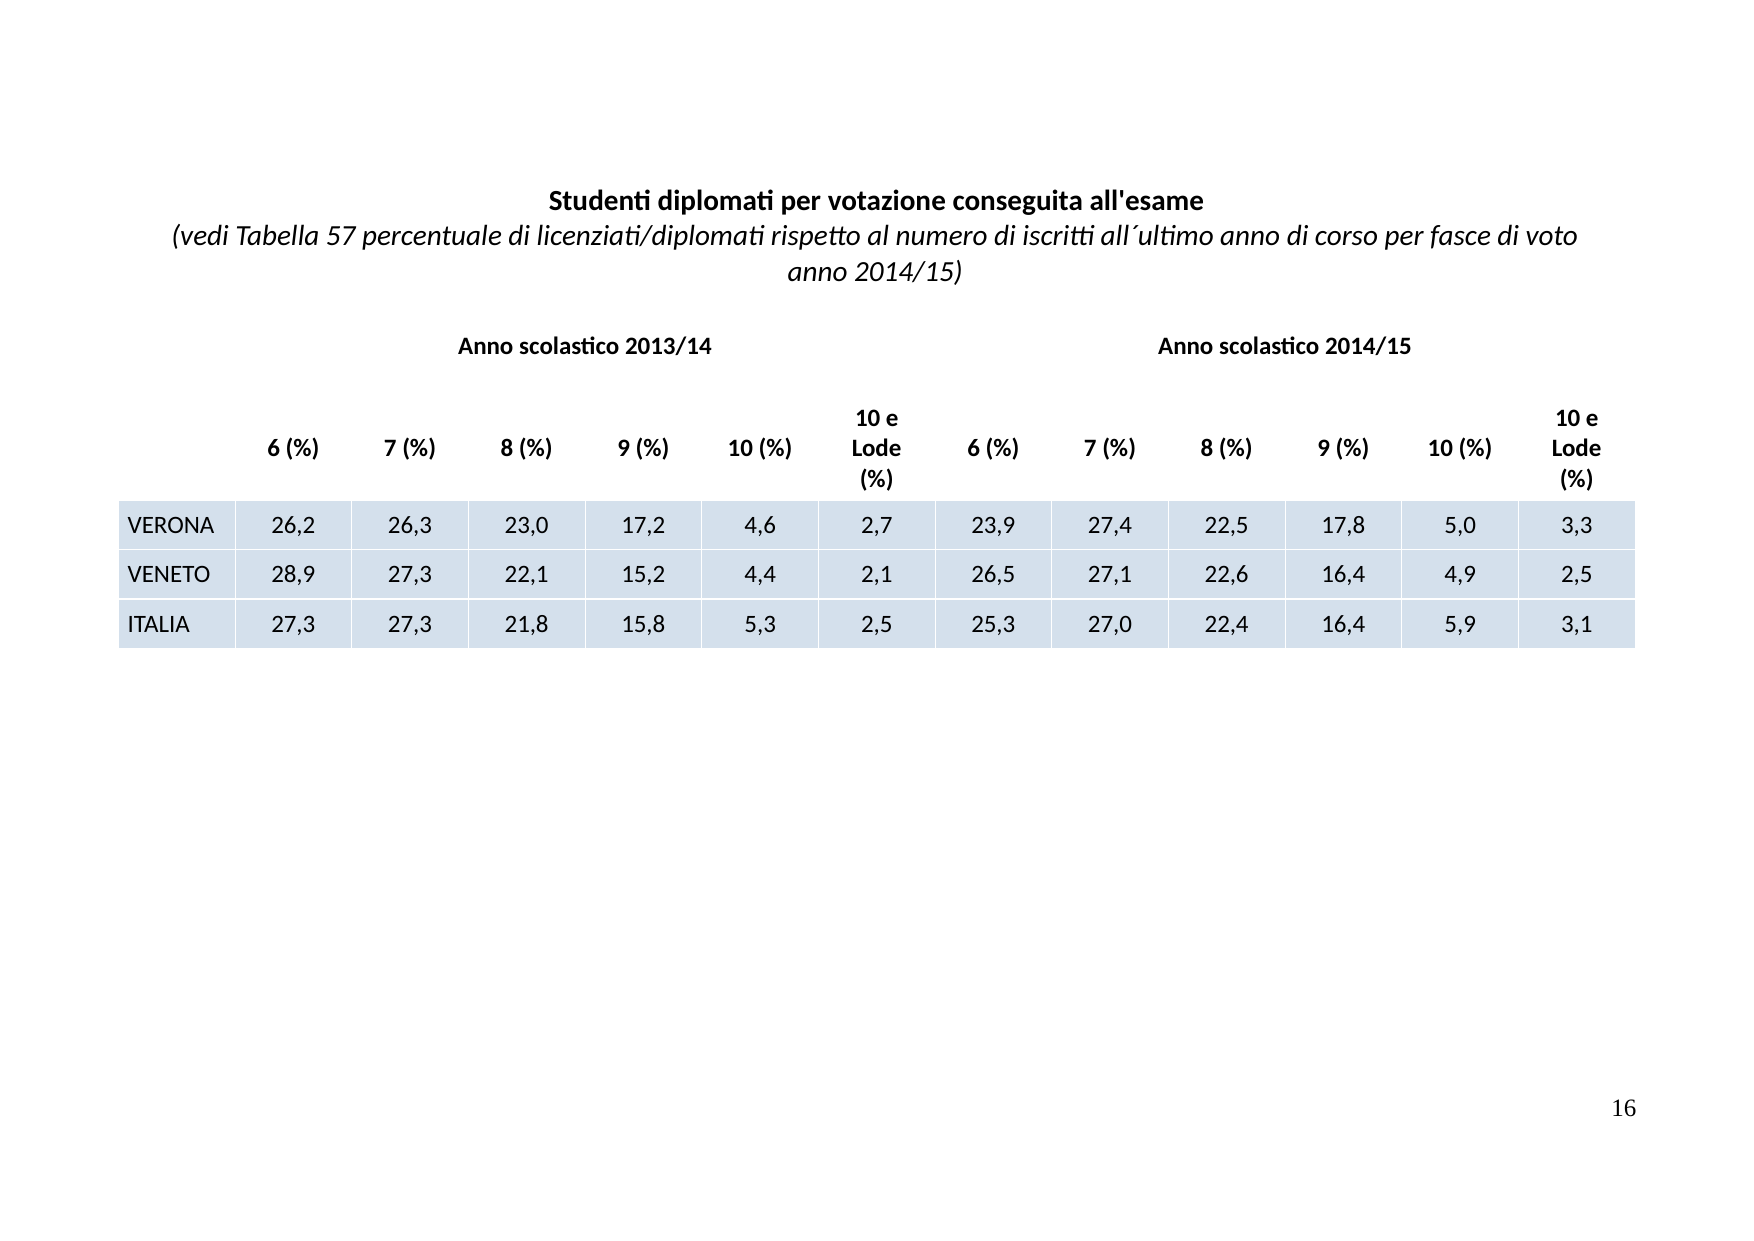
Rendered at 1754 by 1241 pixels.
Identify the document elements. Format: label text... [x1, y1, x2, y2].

table_cell 6 (%) [236, 397, 351, 500]
table_cell 22,6 [1169, 550, 1285, 598]
table_cell 23,9 [936, 501, 1051, 549]
table_cell [119, 325, 235, 396]
table_cell 22,5 [1169, 501, 1285, 549]
table_cell 22,4 [1169, 600, 1285, 648]
table_cell 2,5 [1519, 550, 1635, 598]
table_cell 7 (%) [1052, 397, 1168, 500]
table_cell 17,2 [586, 501, 701, 549]
table_cell 26,3 [352, 501, 468, 549]
table_cell 5,3 [702, 600, 818, 648]
table_cell 10 e Lode (%) [819, 397, 935, 500]
table_cell 2,1 [819, 550, 935, 598]
table_cell 26,2 [236, 501, 351, 549]
table_cell 23,0 [469, 501, 585, 549]
table_cell 27,3 [352, 600, 468, 648]
table_cell 22,1 [469, 550, 585, 598]
table_cell 16,4 [1286, 550, 1401, 598]
table_cell Anno scolastico 2014/15 [936, 325, 1635, 396]
table_cell 2,5 [819, 600, 935, 648]
table_cell 3,3 [1519, 501, 1635, 549]
table_cell 27,4 [1052, 501, 1168, 549]
table_cell 26,5 [936, 550, 1051, 598]
table_cell 15,8 [586, 600, 701, 648]
table_cell 10 (%) [1402, 397, 1518, 500]
table_header Studenti diplomati per votazione conseguita all'esame (vedi Tabella 57 percentuale di licenziati/diplomati rispetto al numero di iscritti all´ultimo anno di corso per fasce di voto anno 2014/15) [119, 176, 1635, 324]
table_cell 15,2 [586, 550, 701, 598]
table_cell 27,3 [236, 600, 351, 648]
table_cell 17,8 [1286, 501, 1401, 549]
table_cell 4,4 [702, 550, 818, 598]
table_cell 4,6 [702, 501, 818, 549]
table_cell ITALIA [119, 600, 235, 648]
table_cell 6 (%) [936, 397, 1051, 500]
table_cell Anno scolastico 2013/14 [236, 325, 935, 396]
table_cell 5,0 [1402, 501, 1518, 549]
table_cell 8 (%) [1169, 397, 1285, 500]
table_cell 16,4 [1286, 600, 1401, 648]
table_cell 27,1 [1052, 550, 1168, 598]
table_cell 5,9 [1402, 600, 1518, 648]
table_cell 2,7 [819, 501, 935, 549]
table_cell 4,9 [1402, 550, 1518, 598]
table_cell 8 (%) [469, 397, 585, 500]
table_cell 9 (%) [586, 397, 701, 500]
table_cell VENETO [119, 550, 235, 598]
table_cell VERONA [119, 501, 235, 549]
table_cell 3,1 [1519, 600, 1635, 648]
table_cell 27,3 [352, 550, 468, 598]
table_cell [119, 397, 235, 500]
table_cell 27,0 [1052, 600, 1168, 648]
table_cell 10 (%) [702, 397, 818, 500]
table_cell 21,8 [469, 600, 585, 648]
table_cell 10 e Lode (%) [1519, 397, 1635, 500]
table_cell 7 (%) [352, 397, 468, 500]
table_cell 28,9 [236, 550, 351, 598]
table_cell 25,3 [936, 600, 1051, 648]
table_cell 9 (%) [1286, 397, 1401, 500]
